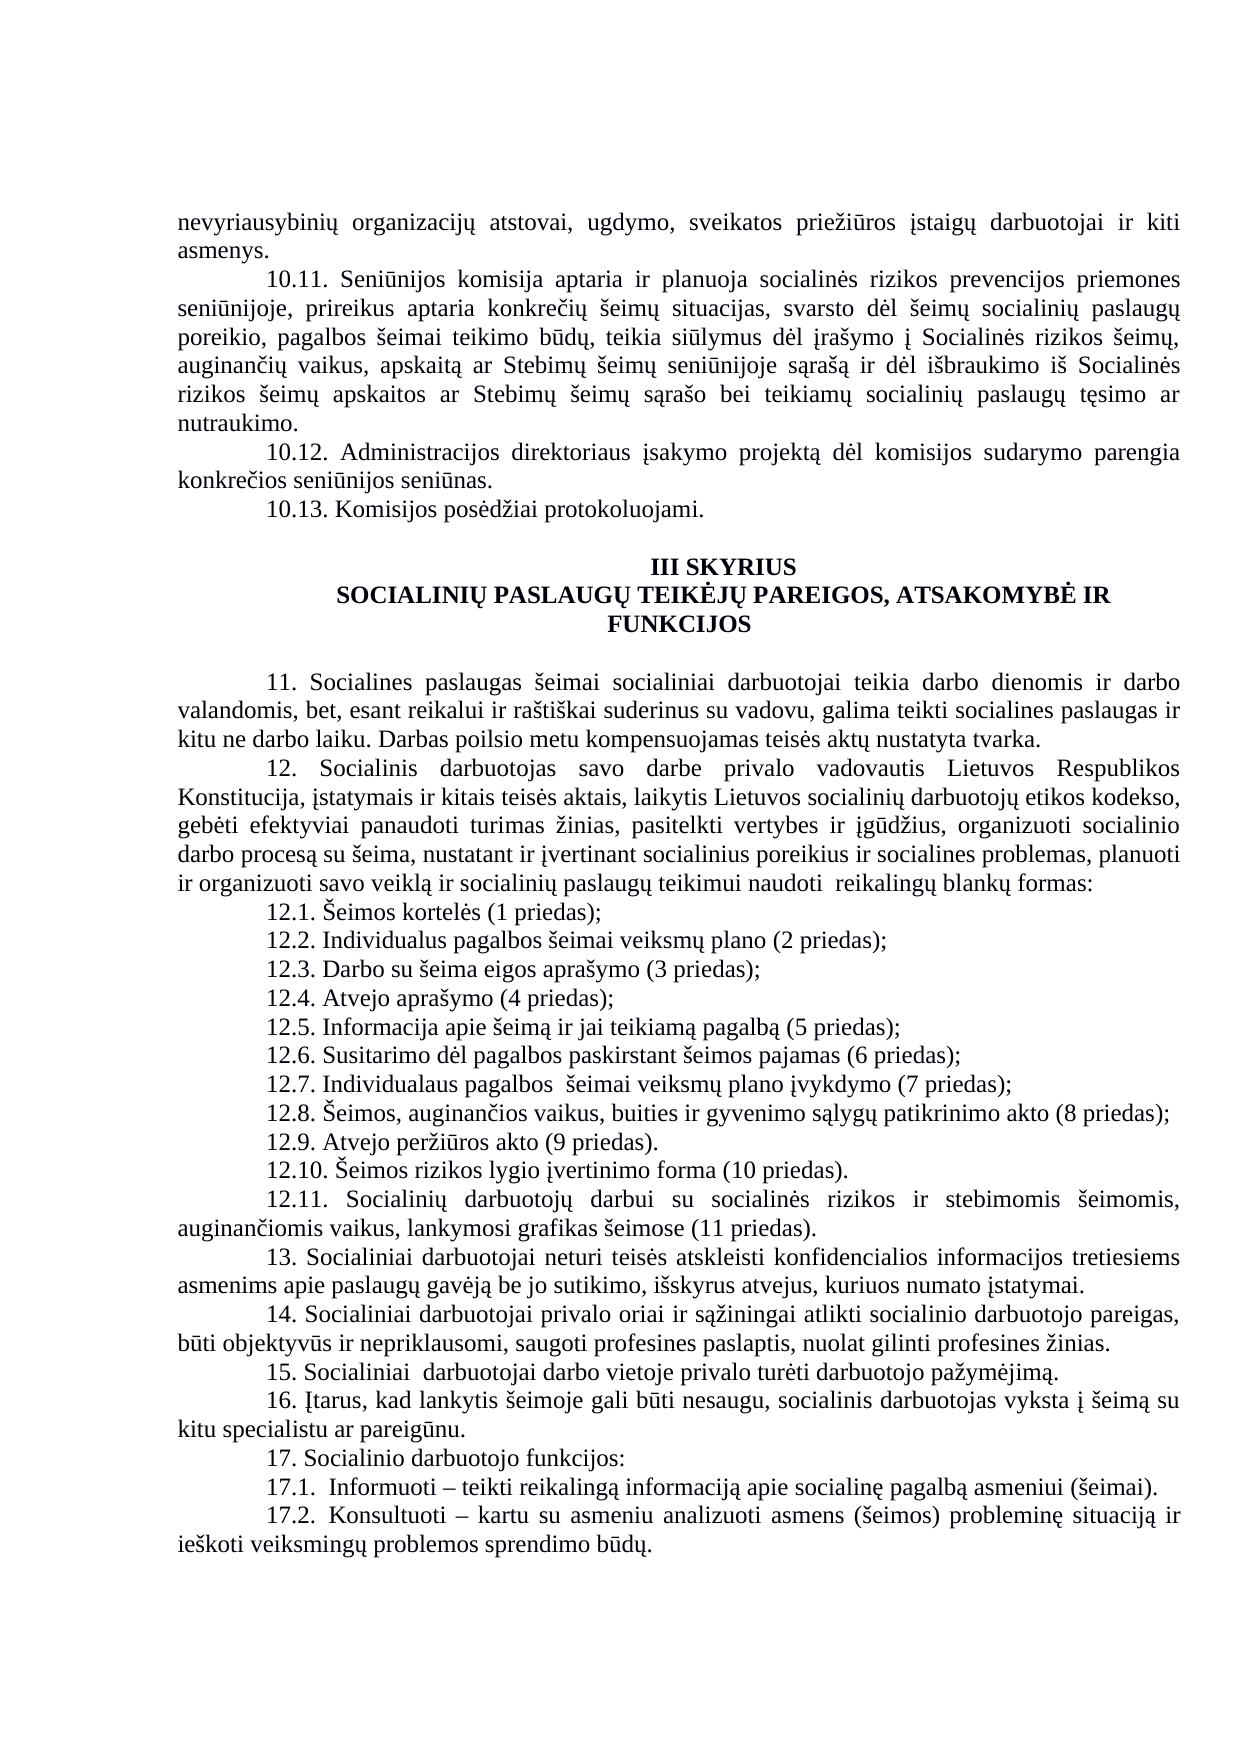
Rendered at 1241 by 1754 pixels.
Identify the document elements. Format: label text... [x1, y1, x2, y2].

text III SKYRIUS [177, 552, 1181, 580]
text 17.2. Konsultuoti – kartu su asmeniu analizuoti asmens (šeimos) probleminę situaciją ir ieškoti veiksmingų problemos sprendimo būdų. [177, 1500, 1181, 1558]
text 12.8. Šeimos, auginančios vaikus, buities ir gyvenimo sąlygų patikrinimo akto (8 priedas); [177, 1098, 1181, 1127]
text 17. Socialinio darbuotojo funkcijos: [177, 1443, 1181, 1472]
text 12.6. Susitarimo dėl pagalbos paskirstant šeimos pajamas (6 priedas); [177, 1040, 1181, 1069]
text 12.11. Socialinių darbuotojų darbui su socialinės rizikos ir stebimomis šeimomis, auginančiomis vaikus, lankymosi grafikas šeimose (11 priedas). [177, 1184, 1181, 1242]
text 12.3. Darbo su šeima eigos aprašymo (3 priedas); [177, 954, 1181, 983]
text nevyriausybinių organizacijų atstovai, ugdymo, sveikatos priežiūros įstaigų darbuotojai ir kiti asmenys. [177, 207, 1181, 264]
text 12. Socialinis darbuotojas savo darbe privalo vadovautis Lietuvos Respublikos Konstitucija, įstatymais ir kitais teisės aktais, laikytis Lietuvos socialinių darbuotojų etikos kodekso, gebėti efektyviai panaudoti turimas žinias, pasitelkti vertybes ir įgūdžius, organizuoti socialinio darbo procesą su šeima, nustatant ir įvertinant socialinius poreikius ir socialines problemas, planuoti ir organizuoti savo veiklą ir socialinių paslaugų teikimui naudoti reikalingų blankų formas: [177, 753, 1181, 897]
text 12.1. Šeimos kortelės (1 priedas); [177, 897, 1181, 925]
text SOCIALINIŲ PASLAUGŲ TEIKĖJŲ PAREIGOS, ATSAKOMYBĖ IR FUNKCIJOS [177, 580, 1181, 638]
text 17.1. Informuoti – teikti reikalingą informaciją apie socialinę pagalbą asmeniui (šeimai). [177, 1472, 1181, 1500]
text 12.10. Šeimos rizikos lygio įvertinimo forma (10 priedas). [177, 1155, 1181, 1184]
text 12.7. Individualaus pagalbos šeimai veiksmų plano įvykdymo (7 priedas); [177, 1069, 1181, 1098]
text 14. Socialiniai darbuotojai privalo oriai ir sąžiningai atlikti socialinio darbuotojo pareigas, būti objektyvūs ir nepriklausomi, saugoti profesines paslaptis, nuolat gilinti profesines žinias. [177, 1299, 1181, 1357]
text 12.4. Atvejo aprašymo (4 priedas); [177, 983, 1181, 1012]
text 13. Socialiniai darbuotojai neturi teisės atskleisti konfidencialios informacijos tretiesiems asmenims apie paslaugų gavėją be jo sutikimo, išskyrus atvejus, kuriuos numato įstatymai. [177, 1242, 1181, 1299]
text 10.12. Administracijos direktoriaus įsakymo projektą dėl komisijos sudarymo parengia konkrečios seniūnijos seniūnas. [177, 437, 1181, 494]
text 12.2. Individualus pagalbos šeimai veiksmų plano (2 priedas); [177, 925, 1181, 954]
text 11. Socialines paslaugas šeimai socialiniai darbuotojai teikia darbo dienomis ir darbo valandomis, bet, esant reikalui ir raštiškai suderinus su vadovu, galima teikti socialines paslaugas ir kitu ne darbo laiku. Darbas poilsio metu kompensuojamas teisės aktų nustatyta tvarka. [177, 667, 1181, 753]
text 12.9. Atvejo peržiūros akto (9 priedas). [177, 1127, 1181, 1155]
text 16. Įtarus, kad lankytis šeimoje gali būti nesaugu, socialinis darbuotojas vyksta į šeimą su kitu specialistu ar pareigūnu. [177, 1385, 1181, 1443]
text 12.5. Informacija apie šeimą ir jai teikiamą pagalbą (5 priedas); [177, 1012, 1181, 1040]
text 10.13. Komisijos posėdžiai protokoluojami. [177, 494, 1181, 523]
text 10.11. Seniūnijos komisija aptaria ir planuoja socialinės rizikos prevencijos priemones seniūnijoje, prireikus aptaria konkrečių šeimų situacijas, svarsto dėl šeimų socialinių paslaugų poreikio, pagalbos šeimai teikimo būdų, teikia siūlymus dėl įrašymo į Socialinės rizikos šeimų, auginančių vaikus, apskaitą ar Stebimų šeimų seniūnijoje sąrašą ir dėl išbraukimo iš Socialinės rizikos šeimų apskaitos ar Stebimų šeimų sąrašo bei teikiamų socialinių paslaugų tęsimo ar nutraukimo. [177, 264, 1181, 437]
text 15. Socialiniai darbuotojai darbo vietoje privalo turėti darbuotojo pažymėjimą. [177, 1357, 1181, 1385]
